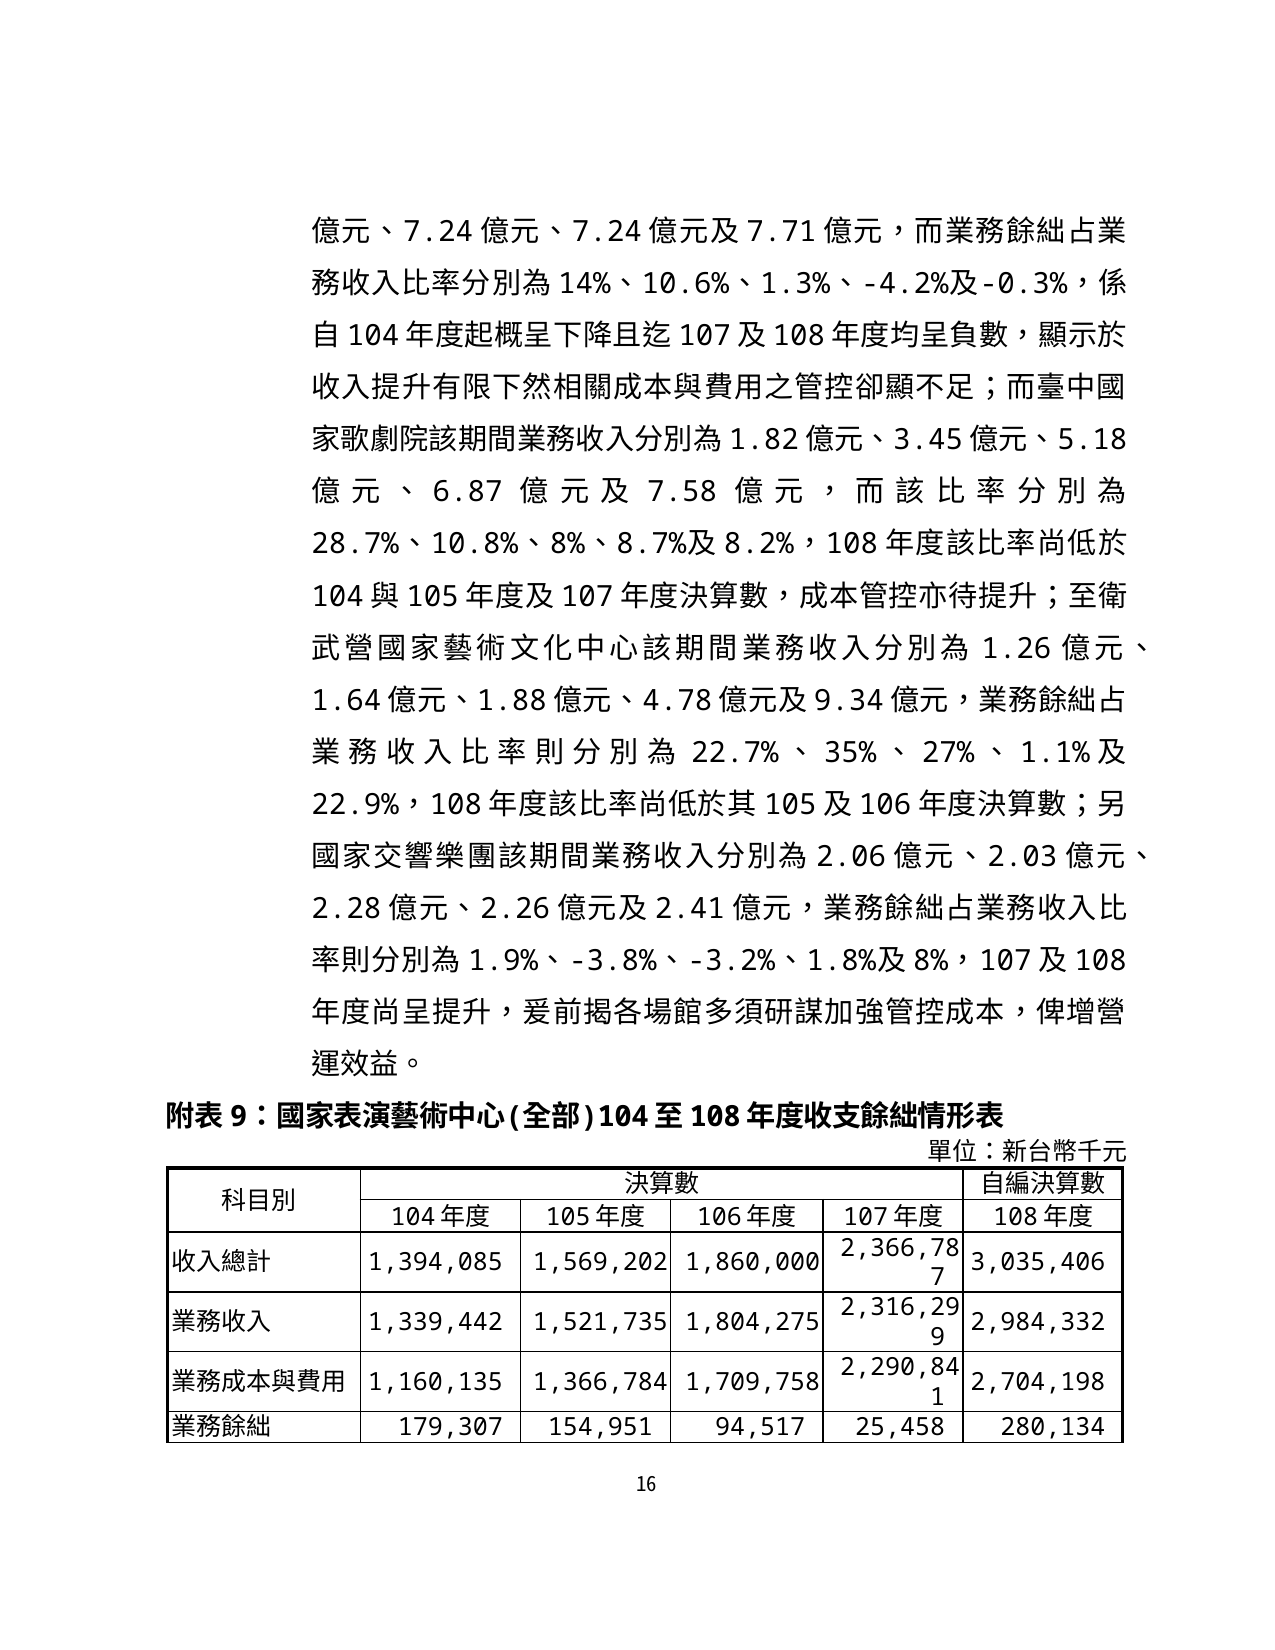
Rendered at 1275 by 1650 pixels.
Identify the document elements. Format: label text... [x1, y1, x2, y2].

table_cell 業務收入 [169, 1293, 360, 1351]
table_cell 179,307 [361, 1412, 520, 1441]
table_cell 1,521,735 [521, 1293, 670, 1351]
table_cell 收入總計 [169, 1233, 360, 1291]
table_cell 3,035,406 [964, 1233, 1121, 1291]
table_cell 業務餘絀 [169, 1412, 360, 1441]
table_header 科目別 [169, 1170, 360, 1231]
table_cell 2,984,332 [964, 1293, 1121, 1351]
table_cell 2,704,198 [964, 1352, 1121, 1411]
table_header 自編決算數 [964, 1170, 1121, 1199]
table_cell 107年度 [824, 1200, 962, 1231]
table_cell 1,860,000 [671, 1233, 822, 1291]
table_cell 106年度 [671, 1200, 822, 1231]
table_cell 108年度 [964, 1200, 1121, 1231]
table_cell 104年度 [361, 1200, 520, 1231]
table_cell 154,951 [521, 1412, 670, 1441]
table_cell 1,394,085 [361, 1233, 520, 1291]
table_cell 1,804,275 [671, 1293, 822, 1351]
table_cell 1,709,758 [671, 1352, 822, 1411]
table_cell 105年度 [521, 1200, 670, 1231]
table_cell 25,458 [824, 1412, 962, 1441]
table_cell 1,160,135 [361, 1352, 520, 1411]
text 附表9：國家表演藝術中心(全部)104至108年度收支餘絀情形表 [165, 1085, 1127, 1137]
table_cell 業務成本與費用 [169, 1352, 360, 1411]
text 單位：新台幣千元 [165, 1137, 1127, 1166]
text 復查國家兩廳院該期間業務收入分別為7.19億元、7.06億元、7.24億元、7.24億元及7.71億元，而業務餘絀占業務收入比率分別為14%、10.6%、1.3%、-4.2%及-0.3%，係自104年度起概呈下降且迄107及108年度均呈負數，顯示於收入提升有限下然相關成本與費用之管控卻顯不足；而臺中國家歌劇院該期間業務收入分別為1.82億元、3.45億元、5.18億元、6.87億元及7.58億元，而該比率分別為28.7%、10.8%、8%、8.7%及8.2%，108年度該比率尚低於104與105年度及107年度決算數，成本管控亦待提升；至衛武營國家藝術文化中心該期間業務收入分別為1.26億元、1.64億元、1.88億元、4.78億元及9.34億元，業務餘絀占業務收入比率則分別為22.7%、35%、27%、1.1%及22.9%，108年度該比率尚低於其105及106年度決算數；另國家交響樂團該期間業務收入分別為2.06億元、2.03億元、2.28億元、2.26億元及2.41億元，業務餘絀占業務收入比率則分別為1.9%、-3.8%、-3.2%、1.8%及8%，107及108年度尚呈提升，爰前揭各場館多須研謀加強管控成本，俾增營運效益。 [282, 200, 1127, 1085]
table_cell 2,316,299 [824, 1293, 962, 1351]
table_cell 2,366,787 [824, 1233, 962, 1291]
table_header 決算數 [361, 1170, 962, 1199]
table_cell 1,339,442 [361, 1293, 520, 1351]
table_cell 1,366,784 [521, 1352, 670, 1411]
table_cell 280,134 [964, 1412, 1121, 1441]
table_cell 1,569,202 [521, 1233, 670, 1291]
table_cell 94,517 [671, 1412, 822, 1441]
table_cell 2,290,841 [824, 1352, 962, 1411]
